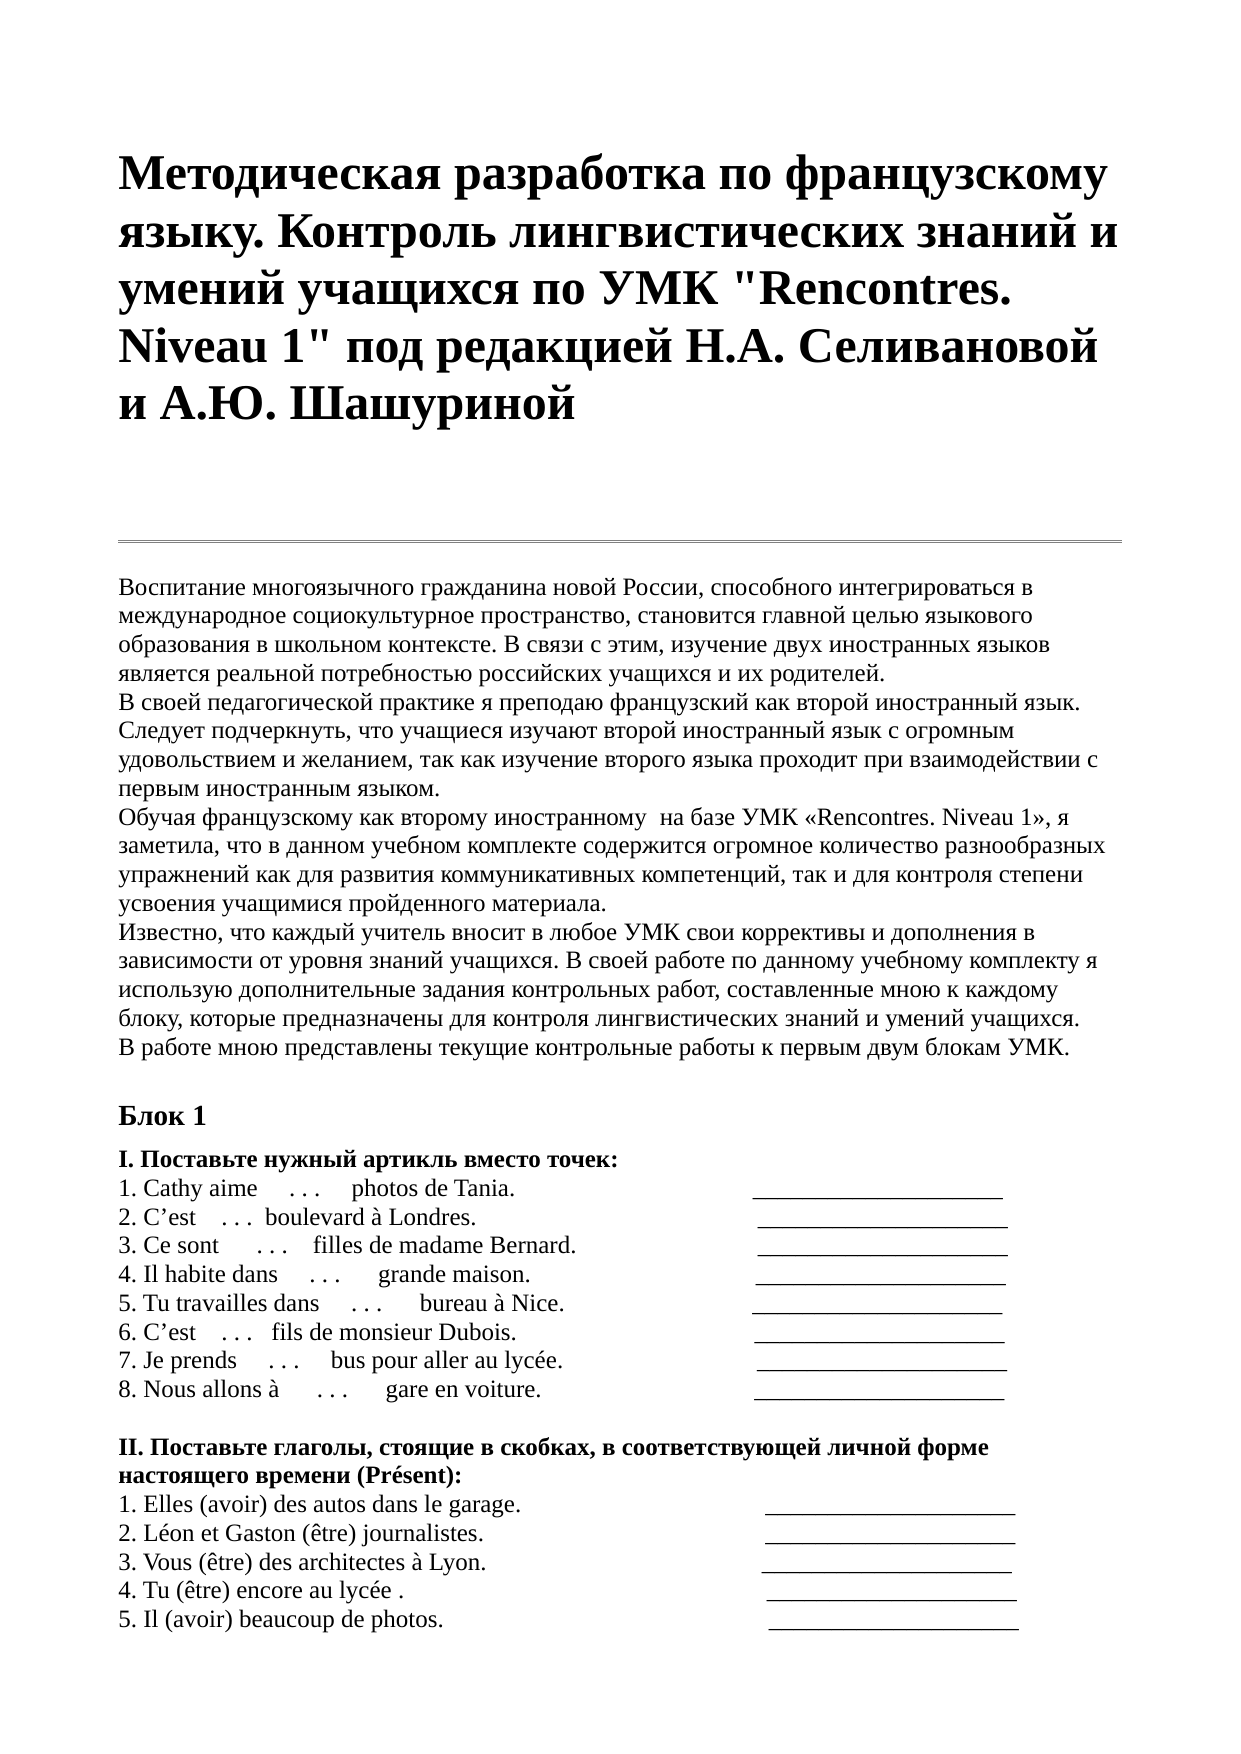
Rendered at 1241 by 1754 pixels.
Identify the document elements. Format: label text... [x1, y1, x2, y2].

subtitle Методическая разработка по французскому языку. Контроль лингвистических знаний и умений учащихся по УМК "Rencontres. Niveau 1" под редакцией Н.А. Селивановой и А.Ю. Шашуриной [118, 143, 1122, 431]
text I. Поставьте нужный артикль вместо точек: 1. Cathy aime . . . photos de Tania. ____________________ 2. C’est . . . boulevard à Londres. ____________________ 3. Ce sont . . . filles de madame Bernard. ____________________ 4. Il habite dans . . . grande maison. ____________________ 5. Tu travailles dans . . . bureau à Nice. ____________________ 6. C’est . . . fils de monsieur Dubois. ____________________ 7. Je prends . . . bus pour aller au lycée. ____________________ 8. Nous allons à . . . gare en voiture. ____________________ II. Поставьте глаголы, стоящие в скобках, в соответствующей личной форме настоящего времени (Présent): 1. Elles (avoir) des autos dans le garage. ____________________ 2. Léon et Gaston (être) journalistes. ____________________ 3. Vous (être) des architectes à Lyon. ____________________ 4. Tu (être) encore au lycée . ____________________ 5. Il (avoir) beaucoup de photos. ____________________ [118, 1144, 1122, 1633]
text Воспитание многоязычного гражданина новой России, способного интегрироваться в международное социокультурное пространство, становится главной целью языкового образования в школьном контексте. В связи с этим, изучение двух иностранных языков является реальной потребностью российских учащихся и их родителей. В своей педагогической практике я преподаю французский как второй иностранный язык. Следует подчеркнуть, что учащиеся изучают второй иностранный язык с огромным удовольствием и желанием, так как изучение второго языка проходит при взаимодействии с первым иностранным языком. Обучая французскому как второму иностранному на базе УМК «Rencontres. Niveau 1», я заметила, что в данном учебном комплекте содержится огромное количество разнообразных упражнений как для развития коммуникативных компетенций, так и для контроля степени усвоения учащимися пройденного материала. Известно, что каждый учитель вносит в любое УМК свои коррективы и дополнения в зависимости от уровня знаний учащихся. В своей работе по данному учебному комплекту я использую дополнительные задания контрольных работ, составленные мною к каждому блоку, которые предназначены для контроля лингвистических знаний и умений учащихся. В работе мною представлены текущие контрольные работы к первым двум блокам УМК. [118, 572, 1122, 1061]
subtitle Блок 1 [118, 1098, 1122, 1132]
